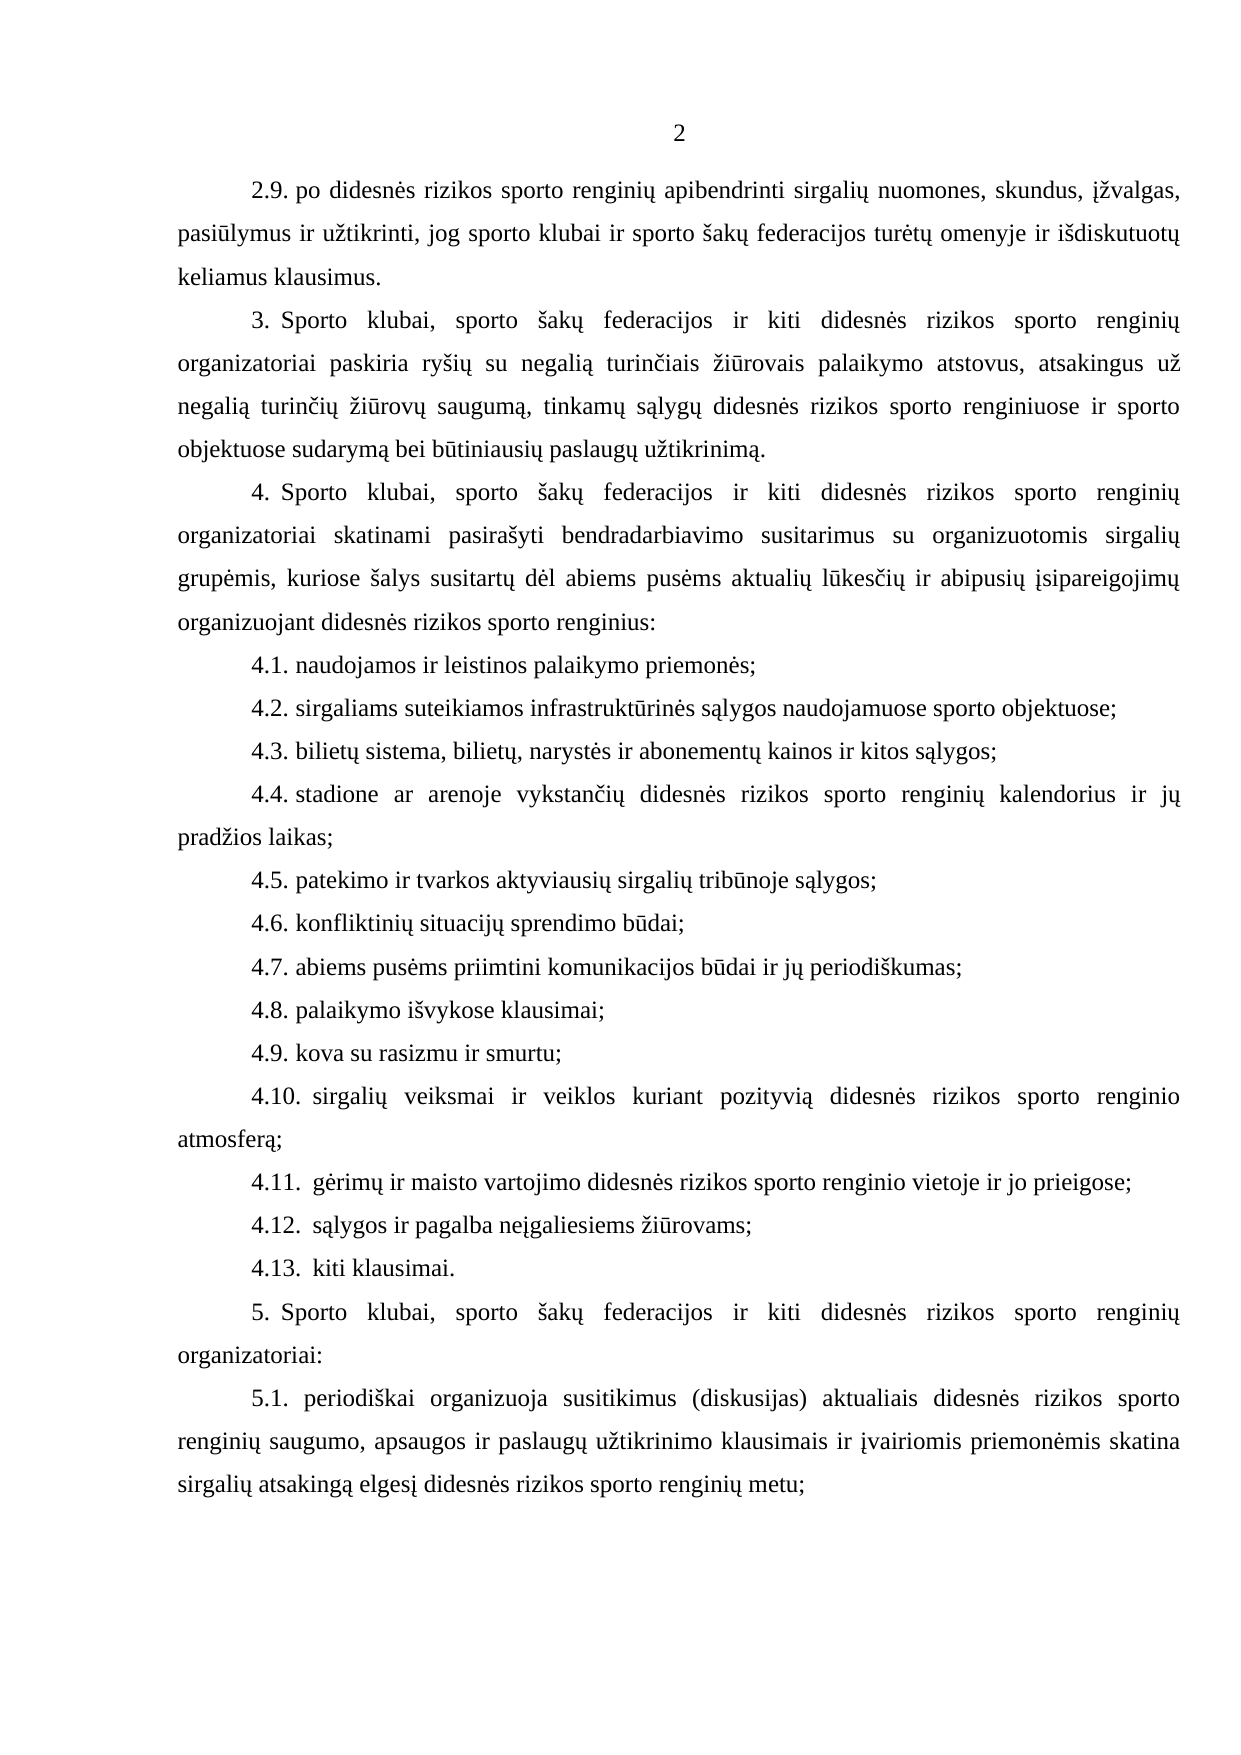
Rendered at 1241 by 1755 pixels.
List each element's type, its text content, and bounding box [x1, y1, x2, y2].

text 4.3. bilietų sistema, bilietų, narystės ir abonementų kainos ir kitos sąlygos; [177, 736, 1181, 765]
text 4.2. sirgaliams suteikiamos infrastruktūrinės sąlygos naudojamuose sporto objektuose; [177, 693, 1181, 722]
text 4.5. patekimo ir tvarkos aktyviausių sirgalių tribūnoje sąlygos; [177, 865, 1181, 894]
text 4.10. sirgalių veiksmai ir veiklos kuriant pozityvią didesnės rizikos sporto renginio atmosferą; [177, 1081, 1181, 1153]
text 5. Sporto klubai, sporto šakų federacijos ir kiti didesnės rizikos sporto renginių organizatoriai: [177, 1297, 1181, 1368]
text 3. Sporto klubai, sporto šakų federacijos ir kiti didesnės rizikos sporto renginių organizatoriai paskiria ryšių su negalią turinčiais žiūrovais palaikymo atstovus, atsakingus už negalią turinčių žiūrovų saugumą, tinkamų sąlygų didesnės rizikos sporto renginiuose ir sporto objektuose sudarymą bei būtiniausių paslaugų užtikrinimą. [177, 305, 1181, 463]
text 4. Sporto klubai, sporto šakų federacijos ir kiti didesnės rizikos sporto renginių organizatoriai skatinami pasirašyti bendradarbiavimo susitarimus su organizuotomis sirgalių grupėmis, kuriose šalys susitartų dėl abiems pusėms aktualių lūkesčių ir abipusių įsipareigojimų organizuojant didesnės rizikos sporto renginius: [177, 477, 1181, 635]
text 4.13. kiti klausimai. [177, 1253, 1181, 1282]
text 4.11. gėrimų ir maisto vartojimo didesnės rizikos sporto renginio vietoje ir jo prieigose; [177, 1167, 1181, 1196]
text 4.8. palaikymo išvykose klausimai; [177, 995, 1181, 1023]
text 4.9. kova su rasizmu ir smurtu; [177, 1038, 1181, 1067]
text 4.12. sąlygos ir pagalba neįgaliesiems žiūrovams; [177, 1210, 1181, 1239]
text 4.4. stadione ar arenoje vykstančių didesnės rizikos sporto renginių kalendorius ir jų pradžios laikas; [177, 779, 1181, 851]
text 4.6. konfliktinių situacijų sprendimo būdai; [177, 908, 1181, 937]
text 2.9. po didesnės rizikos sporto renginių apibendrinti sirgalių nuomones, skundus, įžvalgas, pasiūlymus ir užtikrinti, jog sporto klubai ir sporto šakų federacijos turėtų omenyje ir išdiskutuotų keliamus klausimus. [177, 175, 1181, 290]
text 5.1. periodiškai organizuoja susitikimus (diskusijas) aktualiais didesnės rizikos sporto renginių saugumo, apsaugos ir paslaugų užtikrinimo klausimais ir įvairiomis priemonėmis skatina sirgalių atsakingą elgesį didesnės rizikos sporto renginių metu; [177, 1383, 1181, 1498]
text 4.7. abiems pusėms priimtini komunikacijos būdai ir jų periodiškumas; [177, 952, 1181, 980]
text 4.1. naudojamos ir leistinos palaikymo priemonės; [177, 650, 1181, 678]
